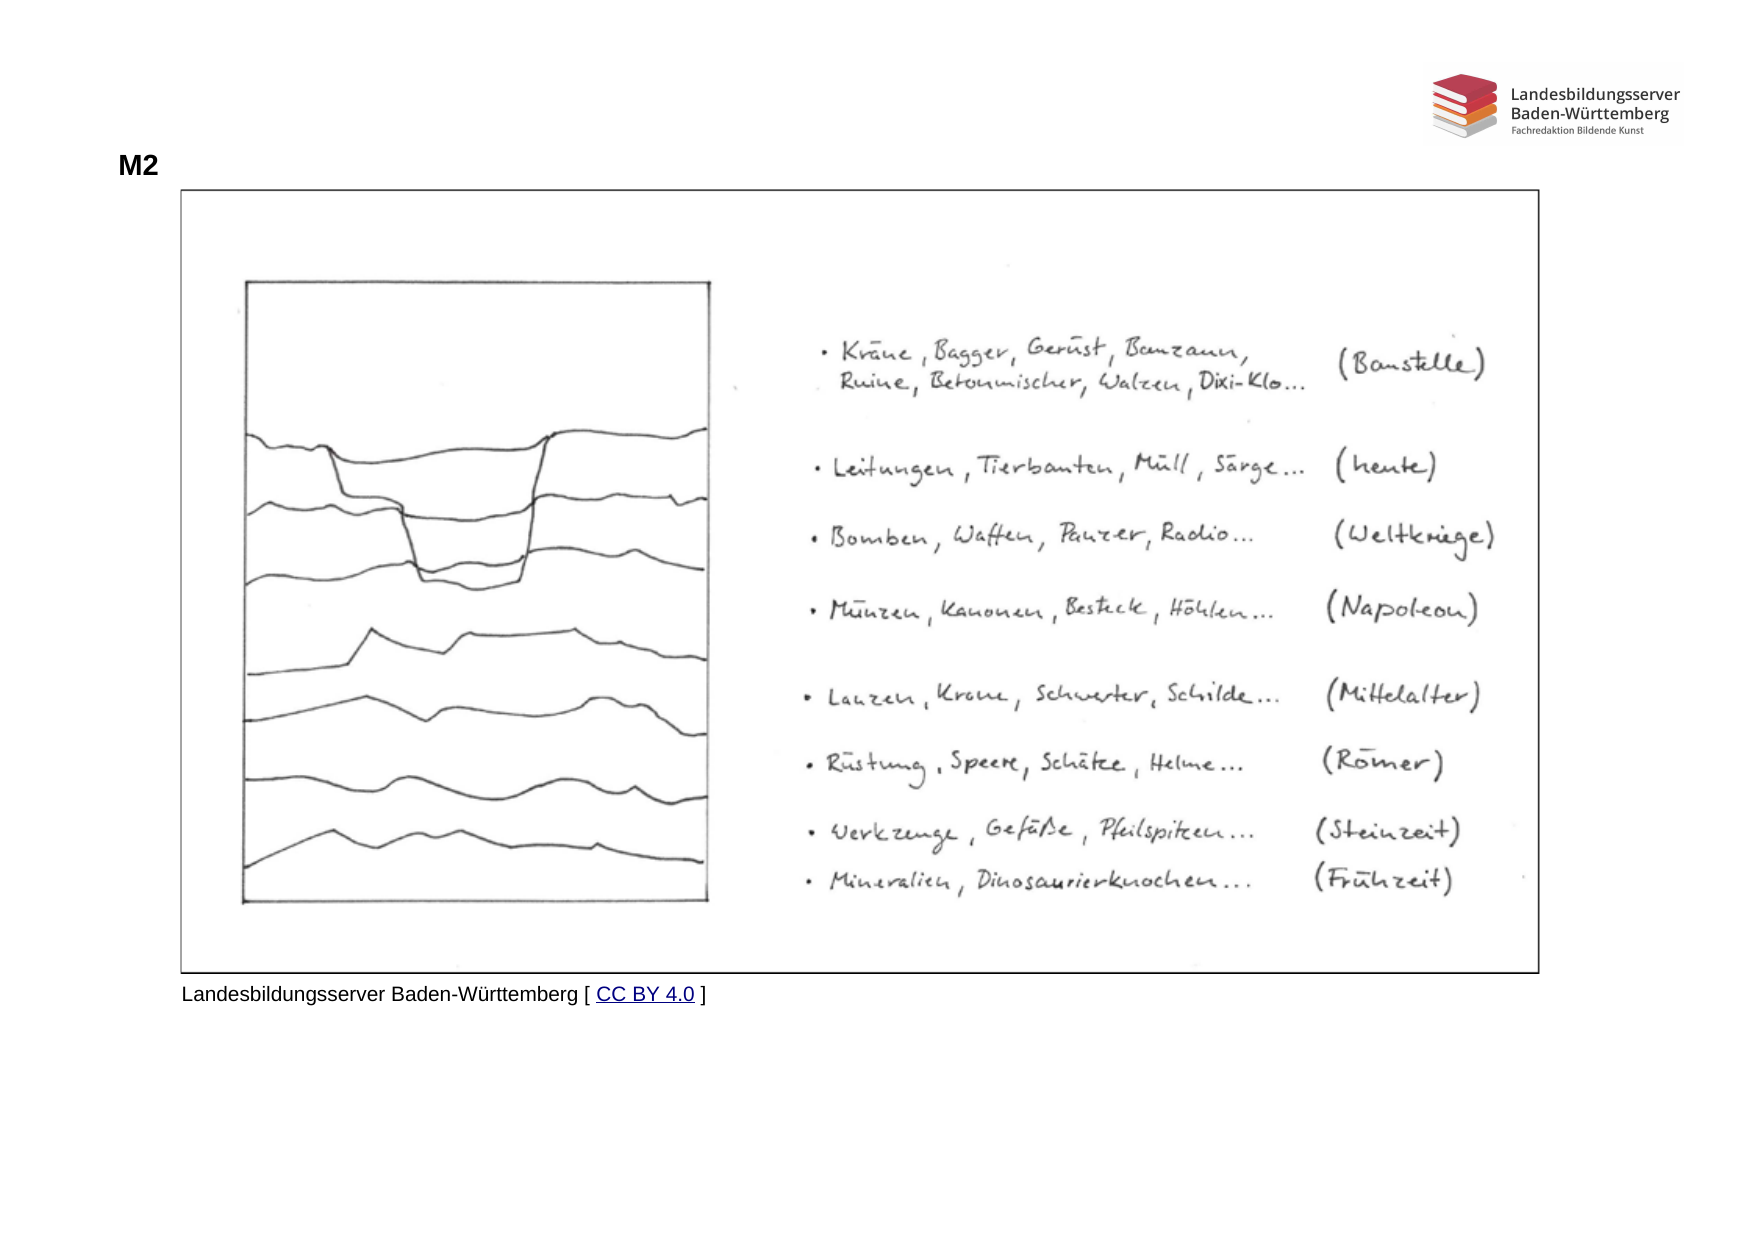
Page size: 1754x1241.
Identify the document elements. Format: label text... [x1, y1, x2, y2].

text M2 [118, 148, 1606, 181]
text Landesbildungsserver Baden-Württemberg [ CC BY 4.0 ] [118, 981, 1606, 1005]
